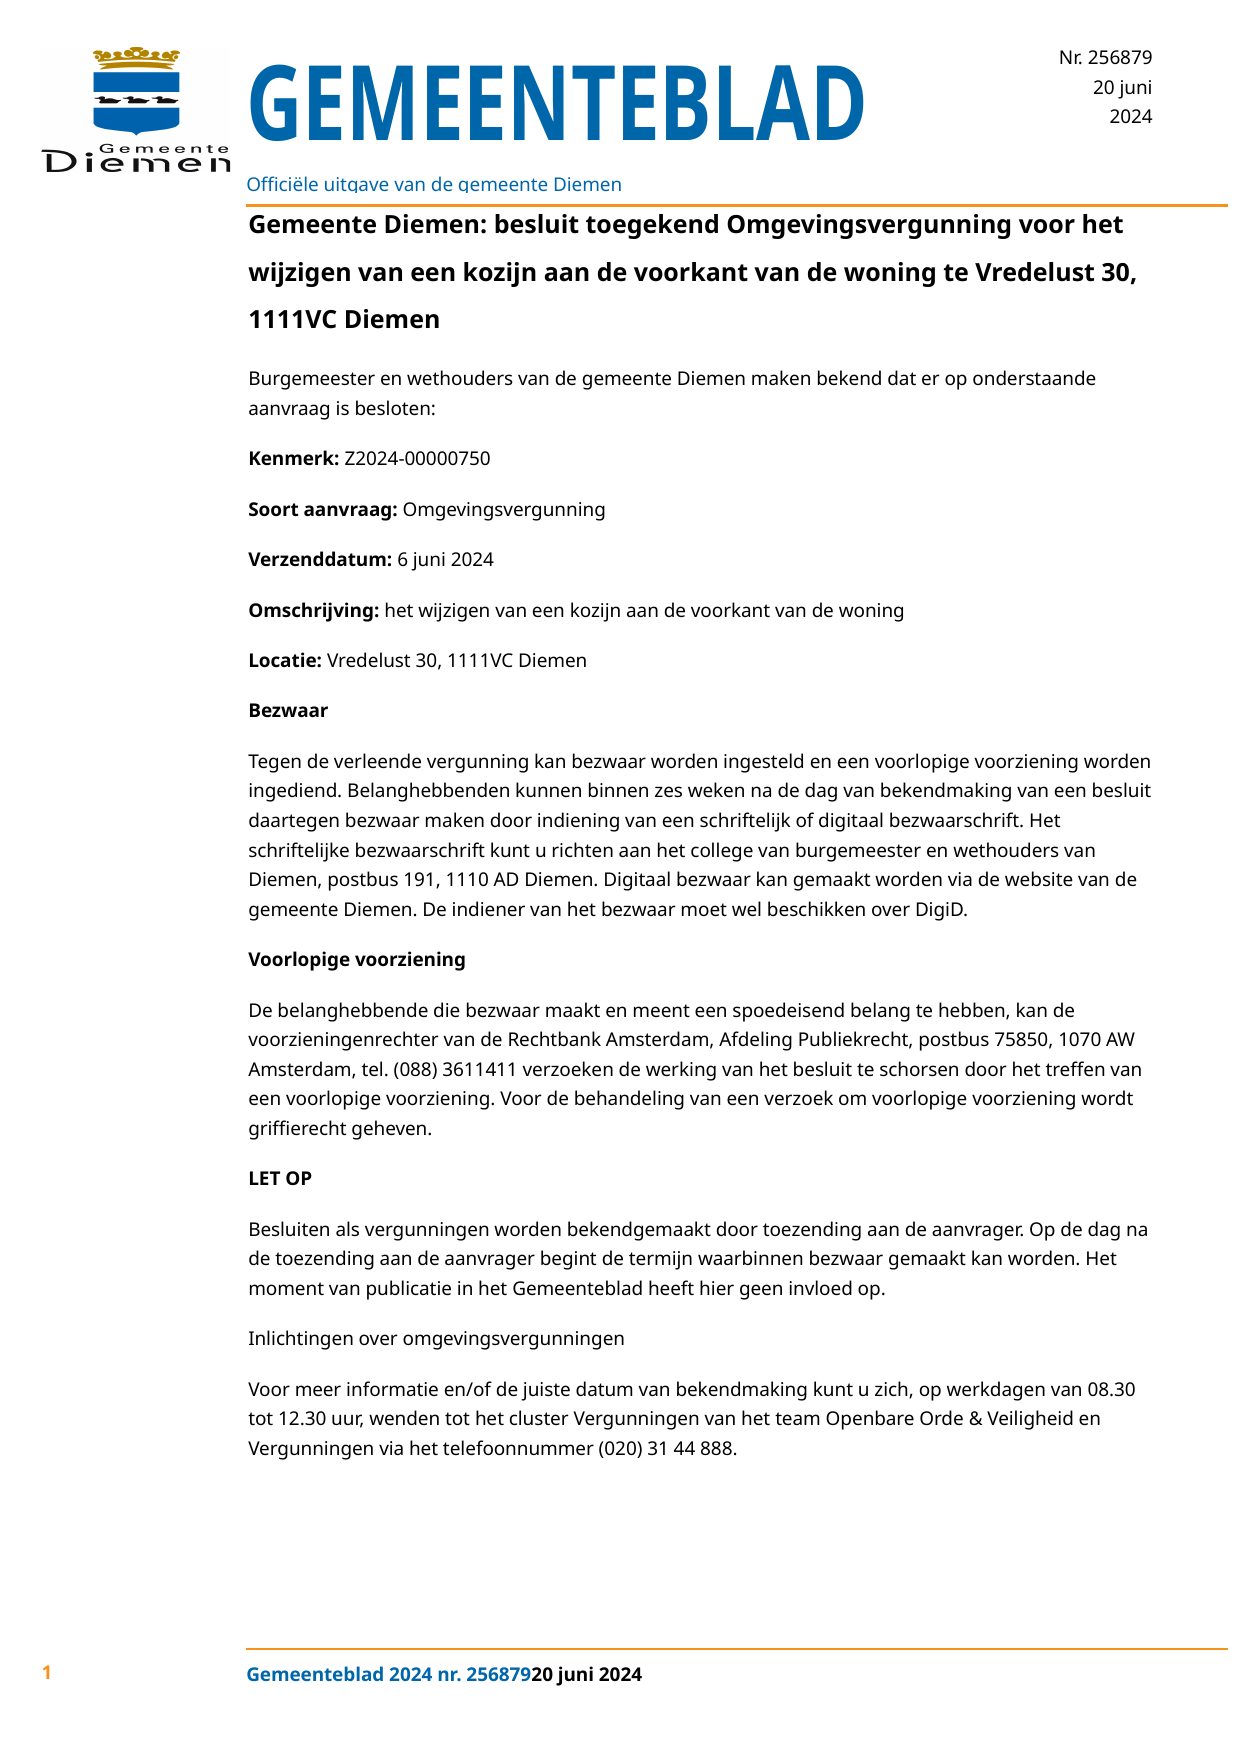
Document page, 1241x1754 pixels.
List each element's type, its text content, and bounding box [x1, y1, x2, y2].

text Besluiten als vergunningen worden bekendgemaakt door toezending aan de aanvrager. Op de dag na de toezending aan de aanvrager begint de termijn waarbinnen bezwaar gemaakt kan worden. Het moment van publicatie in het Gemeenteblad heeft hier geen invloed op. [248, 1216, 1152, 1301]
text Locatie: Vredelust 30, 1111VC Diemen [248, 647, 1152, 673]
text Kenmerk: Z2024-00000750 [248, 446, 1152, 471]
text Tegen de verleende vergunning kan bezwaar worden ingesteld en een voorlopige voorziening worden ingediend. Belanghebbenden kunnen binnen zes weken na de dag van bekendmaking van een besluit daartegen bezwaar maken door indiening van een schriftelijk of digitaal bezwaarschrift. Het schriftelijke bezwaarschrift kunt u richten aan het college van burgemeester en wethouders van Diemen, postbus 191, 1110 AD Diemen. Digitaal bezwaar kan gemaakt worden via de website van de gemeente Diemen. De indiener van het bezwaar moet wel beschikken over DigiD. [248, 748, 1152, 922]
text Burgemeester en wethouders van de gemeente Diemen maken bekend dat er op onderstaande aanvraag is besloten: [248, 366, 1152, 421]
picture [41, 47, 231, 172]
text Soort aanvraag: Omgevingsvergunning [248, 496, 1152, 522]
text Inlichtingen over omgevingsvergunningen [248, 1326, 1152, 1351]
text Voorlopige voorziening [248, 946, 1152, 972]
text LET OP [248, 1166, 1152, 1191]
text Bezwaar [248, 698, 1152, 723]
text Omschrijving: het wijzigen van een kozijn aan de voorkant van de woning [248, 597, 1152, 622]
text Gemeente Diemen: besluit toegekend Omgevingsvergunning voor het wijzigen van een kozijn aan de voorkant van de woning te Vredelust 30, 1111VC Diemen [248, 207, 1152, 336]
text Voor meer informatie en/of de juiste datum van bekendmaking kunt u zich, op werkdagen van 08.30 tot 12.30 uur, wenden tot het cluster Vergunningen van het team Openbare Orde & Veiligheid en Vergunningen via het telefoonnummer (020) 31 44 888. [248, 1376, 1152, 1461]
text De belanghebbende die bezwaar maakt en meent een spoedeisend belang te hebben, kan de voorzieningenrechter van de Rechtbank Amsterdam, Afdeling Publiekrecht, postbus 75850, 1070 AW Amsterdam, tel. (088) 3611411 verzoeken de werking van het besluit te schorsen door het treffen van een voorlopige voorziening. Voor de behandeling van een verzoek om voorlopige voorziening wordt griffierecht geheven. [248, 997, 1152, 1141]
text Verzenddatum: 6 juni 2024 [248, 546, 1152, 572]
